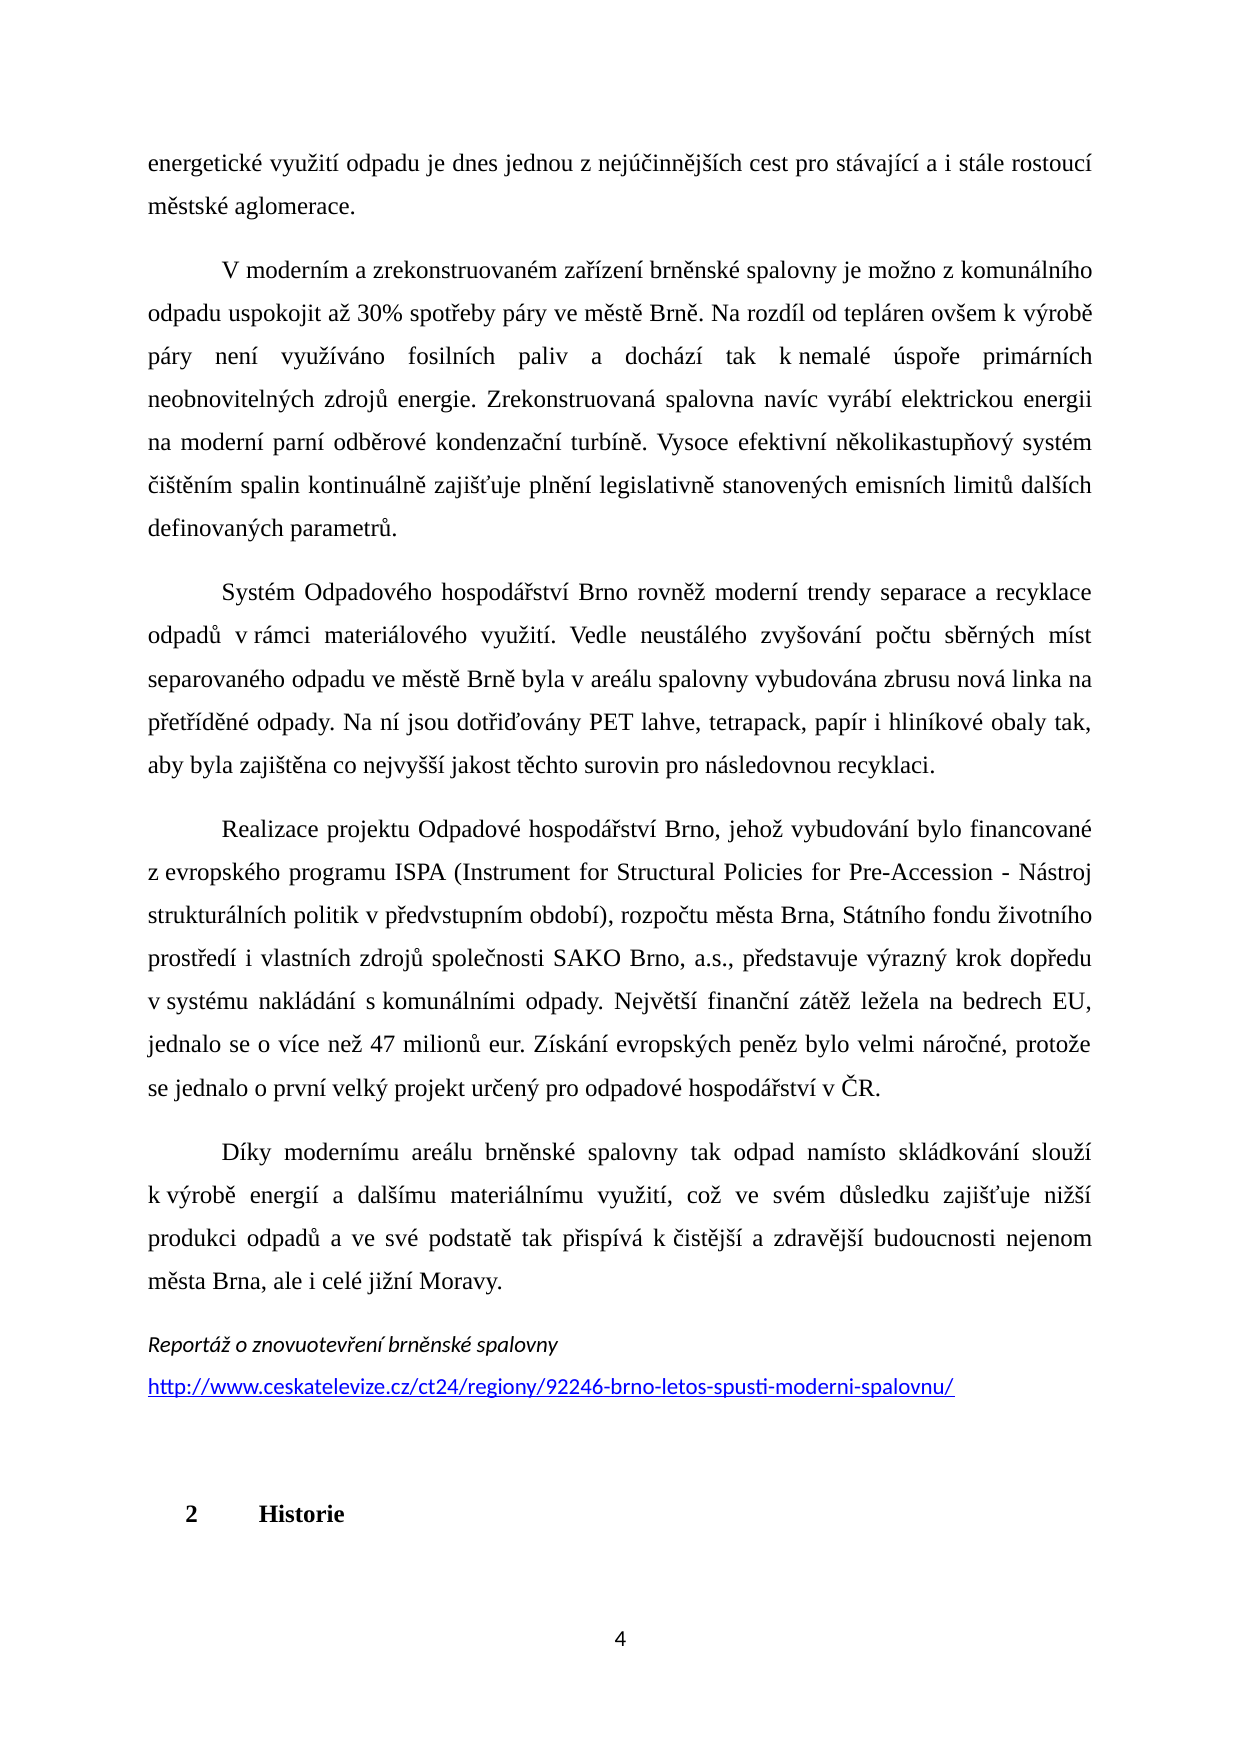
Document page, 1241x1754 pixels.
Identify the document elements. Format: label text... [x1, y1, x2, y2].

text Systém Odpadového hospodářství Brno rovněž moderní trendy separace a recyklace odpadů v rámci materiálového využití. Vedle neustálého zvyšování počtu sběrných míst separovaného odpadu ve městě Brně byla v areálu spalovny vybudována zbrusu nová linka na přetříděné odpady. Na ní jsou dotřiďovány PET lahve, tetrapack, papír i hliníkové obaly tak, aby byla zajištěna co nejvyšší jakost těchto surovin pro následovnou recyklaci. [148, 577, 1093, 779]
text Díky modernímu areálu brněnské spalovny tak odpad namísto skládkování slouží k výrobě energií a dalšímu materiálnímu využití, což ve svém důsledku zajišťuje nižší produkci odpadů a ve své podstatě tak přispívá k čistější a zdravější budoucnosti nejenom města Brna, ale i celé jižní Moravy. [148, 1137, 1093, 1295]
list Historie [185, 1499, 1093, 1527]
text Realizace projektu Odpadové hospodářství Brno, jehož vybudování bylo financované z evropského programu ISPA (Instrument for Structural Policies for Pre-Accession - Nástroj strukturálních politik v předvstupním období), rozpočtu města Brna, Státního fondu životního prostředí i vlastních zdrojů společnosti SAKO Brno, a.s., představuje výrazný krok dopředu v systému nakládání s komunálními odpady. Největší finanční zátěž ležela na bedrech EU, jednalo se o více než 47 milionů eur. Získání evropských peněz bylo velmi náročné, protože se jednalo o první velký projekt určený pro odpadové hospodářství v ČR. [148, 814, 1093, 1101]
text energetické využití odpadu je dnes jednou z nejúčinnějších cest pro stávající a i stále rostoucí městské aglomerace. [148, 148, 1093, 219]
text V moderním a zrekonstruovaném zařízení brněnské spalovny je možno z komunálního odpadu uspokojit až 30% spotřeby páry ve městě Brně. Na rozdíl od tepláren ovšem k výrobě páry není využíváno fosilních paliv a dochází tak k nemalé úspoře primárních neobnovitelných zdrojů energie. Zrekonstruovaná spalovna navíc vyrábí elektrickou energii na moderní parní odběrové kondenzační turbíně. Vysoce efektivní několikastupňový systém čištěním spalin kontinuálně zajišťuje plnění legislativně stanovených emisních limitů dalších definovaných parametrů. [148, 255, 1093, 542]
text http://www.ceskatelevize.cz/ct24/regiony/92246-brno-letos-spusti-moderni-spalovnu/ [148, 1372, 1093, 1400]
text Reportáž o znovuotevření brněnské spalovny [148, 1330, 1093, 1358]
